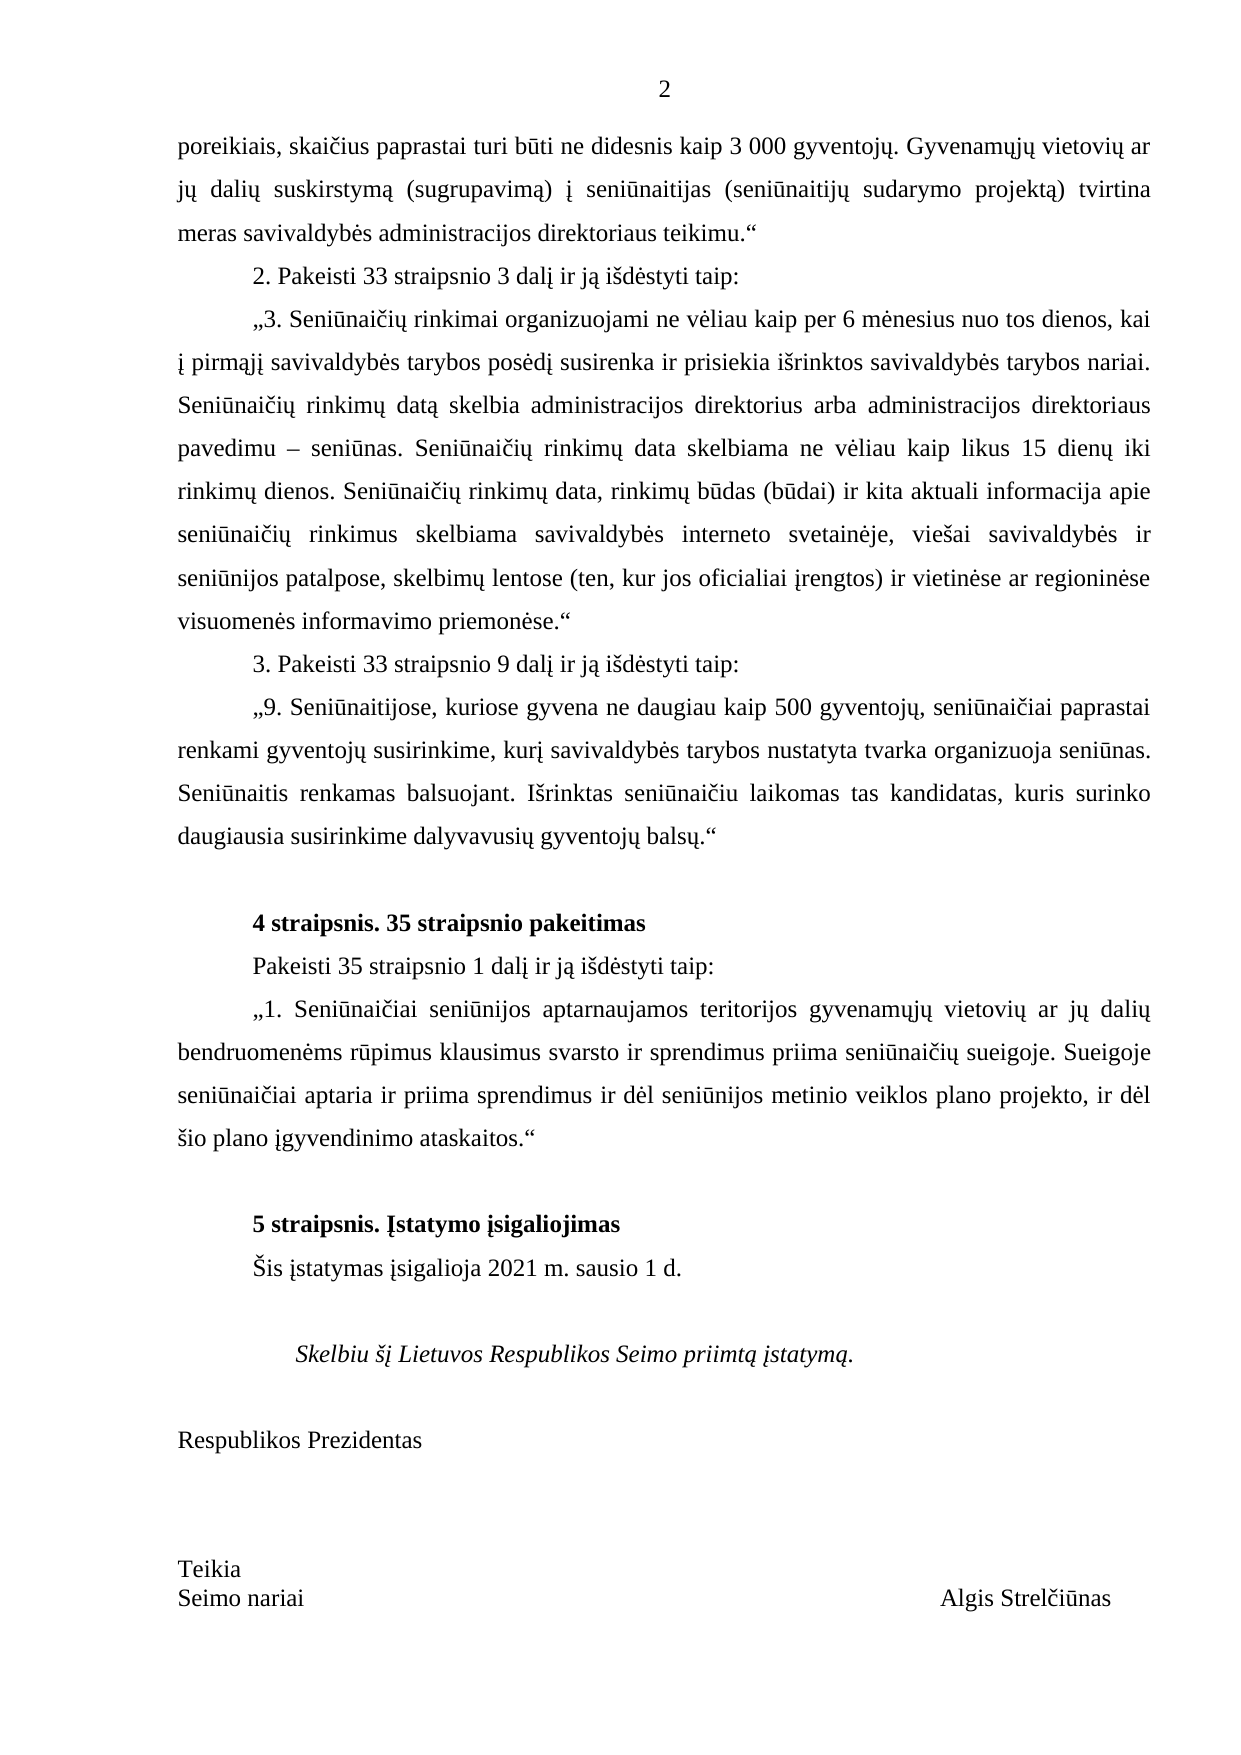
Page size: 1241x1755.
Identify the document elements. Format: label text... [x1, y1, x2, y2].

text Skelbiu šį Lietuvos Respublikos Seimo priimtą įstatymą. [177, 1339, 1152, 1368]
text Teikia [177, 1554, 1152, 1583]
text 4 straipsnis. 35 straipsnio pakeitimas [177, 908, 1152, 936]
text Seimo nariai Algis Strelčiūnas [177, 1583, 1152, 1612]
text „1. Seniūnaičiai seniūnijos aptarnaujamos teritorijos gyvenamųjų vietovių ar jų dalių bendruomenėms rūpimus klausimus svarsto ir sprendimus priima seniūnaičių sueigoje. Sueigoje seniūnaičiai aptaria ir priima sprendimus ir dėl seniūnijos metinio veiklos plano projekto, ir dėl šio plano įgyvendinimo ataskaitos.“ [177, 994, 1152, 1152]
text 3. Pakeisti 33 straipsnio 9 dalį ir ją išdėstyti taip: [177, 649, 1152, 678]
text Pakeisti 35 straipsnio 1 dalį ir ją išdėstyti taip: [177, 951, 1152, 979]
text poreikiais, skaičius paprastai turi būti ne didesnis kaip 3 000 gyventojų. Gyvenamųjų vietovių ar jų dalių suskirstymą (sugrupavimą) į seniūnaitijas (seniūnaitijų sudarymo projektą) tvirtina meras savivaldybės administracijos direktoriaus teikimu.“ [177, 131, 1152, 246]
text 5 straipsnis. Įstatymo įsigaliojimas [177, 1209, 1152, 1238]
text „3. Seniūnaičių rinkimai organizuojami ne vėliau kaip per 6 mėnesius nuo tos dienos, kai į pirmąjį savivaldybės tarybos posėdį susirenka ir prisiekia išrinktos savivaldybės tarybos nariai. Seniūnaičių rinkimų datą skelbia administracijos direktorius arba administracijos direktoriaus pavedimu – seniūnas. Seniūnaičių rinkimų data skelbiama ne vėliau kaip likus 15 dienų iki rinkimų dienos. Seniūnaičių rinkimų data, rinkimų būdas (būdai) ir kita aktuali informacija apie seniūnaičių rinkimus skelbiama savivaldybės interneto svetainėje, viešai savivaldybės ir seniūnijos patalpose, skelbimų lentose (ten, kur jos oficialiai įrengtos) ir vietinėse ar regioninėse visuomenės informavimo priemonėse.“ [177, 304, 1152, 634]
text „9. Seniūnaitijose, kuriose gyvena ne daugiau kaip 500 gyventojų, seniūnaičiai paprastai renkami gyventojų susirinkime, kurį savivaldybės tarybos nustatyta tvarka organizuoja seniūnas. Seniūnaitis renkamas balsuojant. Išrinktas seniūnaičiu laikomas tas kandidatas, kuris surinko daugiausia susirinkime dalyvavusių gyventojų balsų.“ [177, 692, 1152, 850]
text Respublikos Prezidentas [177, 1425, 1152, 1454]
text 2. Pakeisti 33 straipsnio 3 dalį ir ją išdėstyti taip: [177, 261, 1152, 289]
text Šis įstatymas įsigalioja 2021 m. sausio 1 d. [177, 1253, 1152, 1281]
